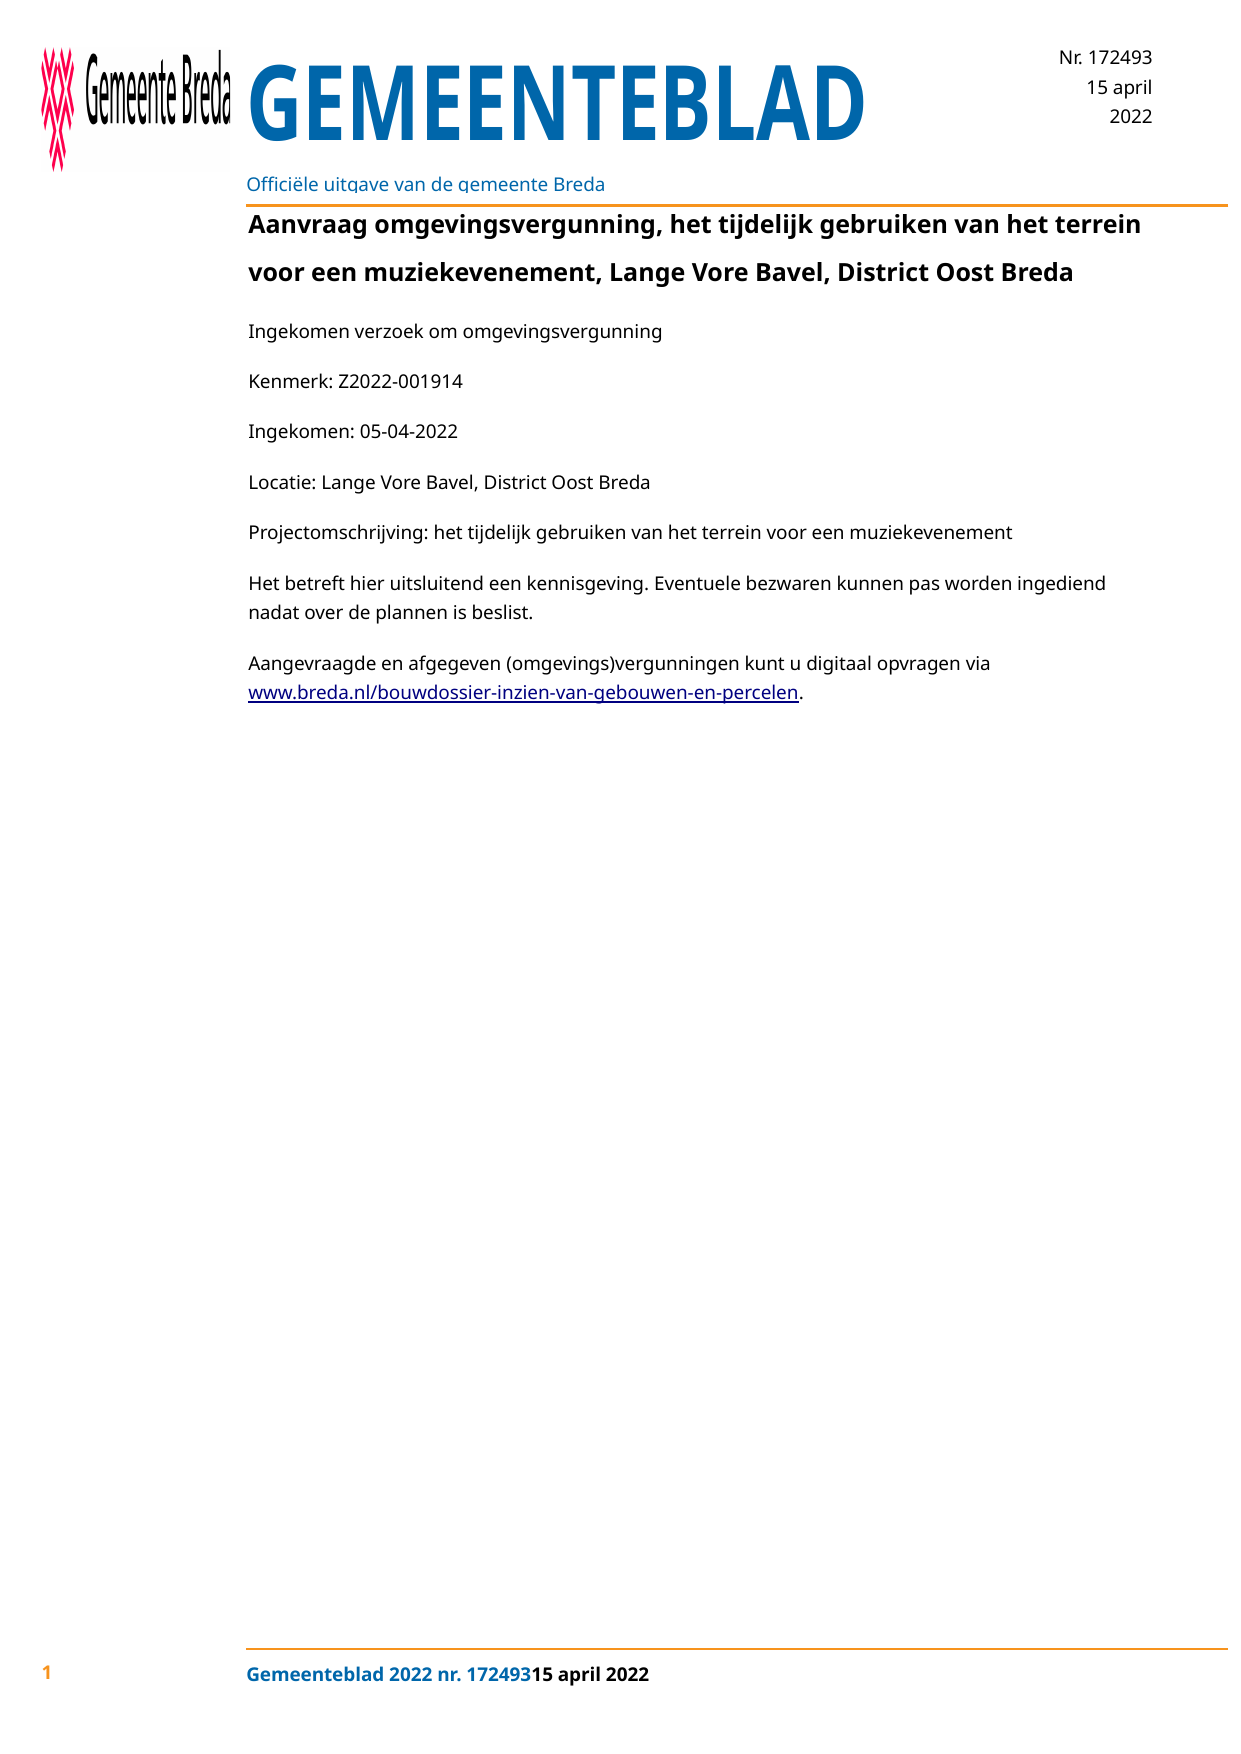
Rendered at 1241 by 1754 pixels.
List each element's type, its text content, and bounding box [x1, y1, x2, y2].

text Het betreft hier uitsluitend een kennisgeving. Eventuele bezwaren kunnen pas worden ingediend nadat over de plannen is beslist. [248, 570, 1152, 625]
text Projectomschrijving: het tijdelijk gebruiken van het terrein voor een muziekevenement [248, 519, 1152, 545]
text Ingekomen: 05-04-2022 [248, 419, 1152, 444]
text Locatie: Lange Vore Bavel, District Oost Breda [248, 469, 1152, 495]
text Aanvraag omgevingsvergunning, het tijdelijk gebruiken van het terrein voor een muziekevenement, Lange Vore Bavel, District Oost Breda [248, 207, 1152, 288]
text Kenmerk: Z2022-001914 [248, 368, 1152, 394]
text Ingekomen verzoek om omgevingsvergunning [248, 318, 1152, 344]
picture [41, 47, 231, 172]
text Aangevraagde en afgegeven (omgevings)vergunningen kunt u digitaal opvragen via www.breda.nl/bouwdossier-inzien-van-gebouwen-en-percelen. [248, 650, 1152, 705]
